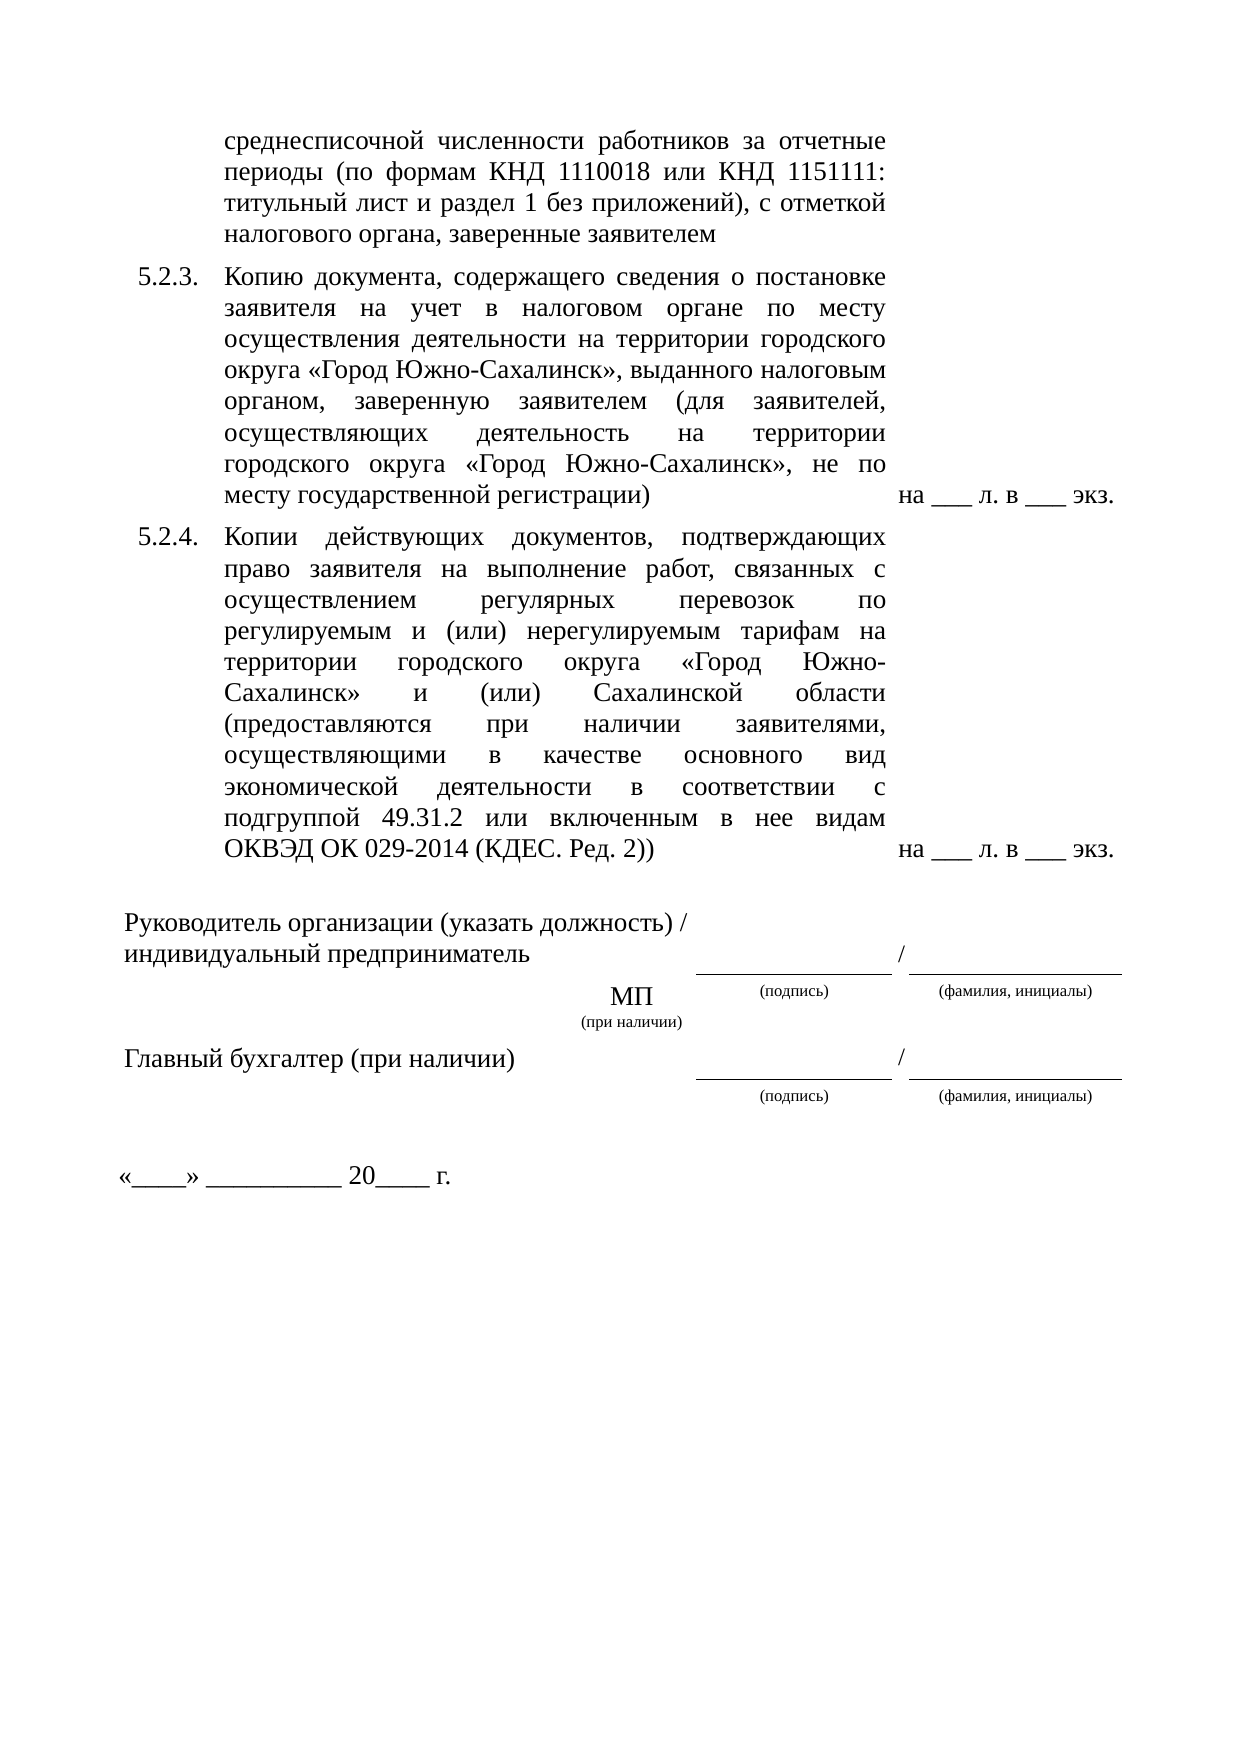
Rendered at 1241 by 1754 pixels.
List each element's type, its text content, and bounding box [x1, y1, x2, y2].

text «____» __________ 20____ г. [118, 1159, 1122, 1190]
table_cell МП (при наличии) [567, 974, 696, 1037]
table_cell [892, 974, 909, 1037]
table_header / [892, 900, 909, 974]
table_cell (подпись) [696, 1080, 892, 1120]
table_cell [118, 1079, 696, 1120]
table_cell (подпись) [696, 975, 892, 1037]
table_cell [696, 1037, 892, 1079]
table_cell (фамилия, инициалы) [909, 975, 1122, 1037]
table_cell Копию документа, содержащего сведения о постановке заявителя на учет в налоговом органе по месту осуществления деятельности на территории городского округа «Город Южно-Сахалинск», выданного налоговым органом, заверенную заявителем (для заявителей, осуществляющих деятельность на территории городского округа «Город Южно-Сахалинск», не по месту государственной регистрации) [218, 254, 892, 515]
table_cell на ___ л. в ___ экз. [892, 254, 1123, 515]
table_cell (фамилия, инициалы) [909, 1080, 1122, 1120]
table_cell Копии действующих документов, подтверждающих право заявителя на выполнение работ, связанных с осуществлением регулярных перевозок по регулируемым и (или) нерегулируемым тарифам на территории городского округа «Город Южно-Сахалинск» и (или) Сахалинской области (предоставляются при наличии заявителями, осуществляющими в качестве основного вид экономической деятельности в соответствии с подгруппой 49.31.2 или включенным в нее видам ОКВЭД ОК 029-2014 (КДЕС. Ред. 2)) [218, 515, 892, 869]
table_cell / [892, 1037, 909, 1079]
table_cell на ___ л. в ___ экз. [892, 515, 1123, 869]
table_cell [909, 1037, 1122, 1079]
table_cell [892, 118, 1123, 254]
table_header Руководитель организации (указать должность) / индивидуальный предприниматель [118, 900, 696, 974]
table_cell 5.2.3. [118, 254, 218, 515]
table_cell [892, 1079, 909, 1120]
table_cell [118, 974, 567, 1037]
table_header [696, 900, 892, 974]
table_header [909, 900, 1122, 974]
table_cell Главный бухгалтер (при наличии) [118, 1037, 696, 1079]
table_cell среднесписочной численности работников за отчетные периоды (по формам КНД 1110018 или КНД 1151111: титульный лист и раздел 1 без приложений), с отметкой налогового органа, заверенные заявителем [218, 118, 892, 254]
table_cell [118, 118, 218, 254]
table_cell 5.2.4. [118, 515, 218, 869]
